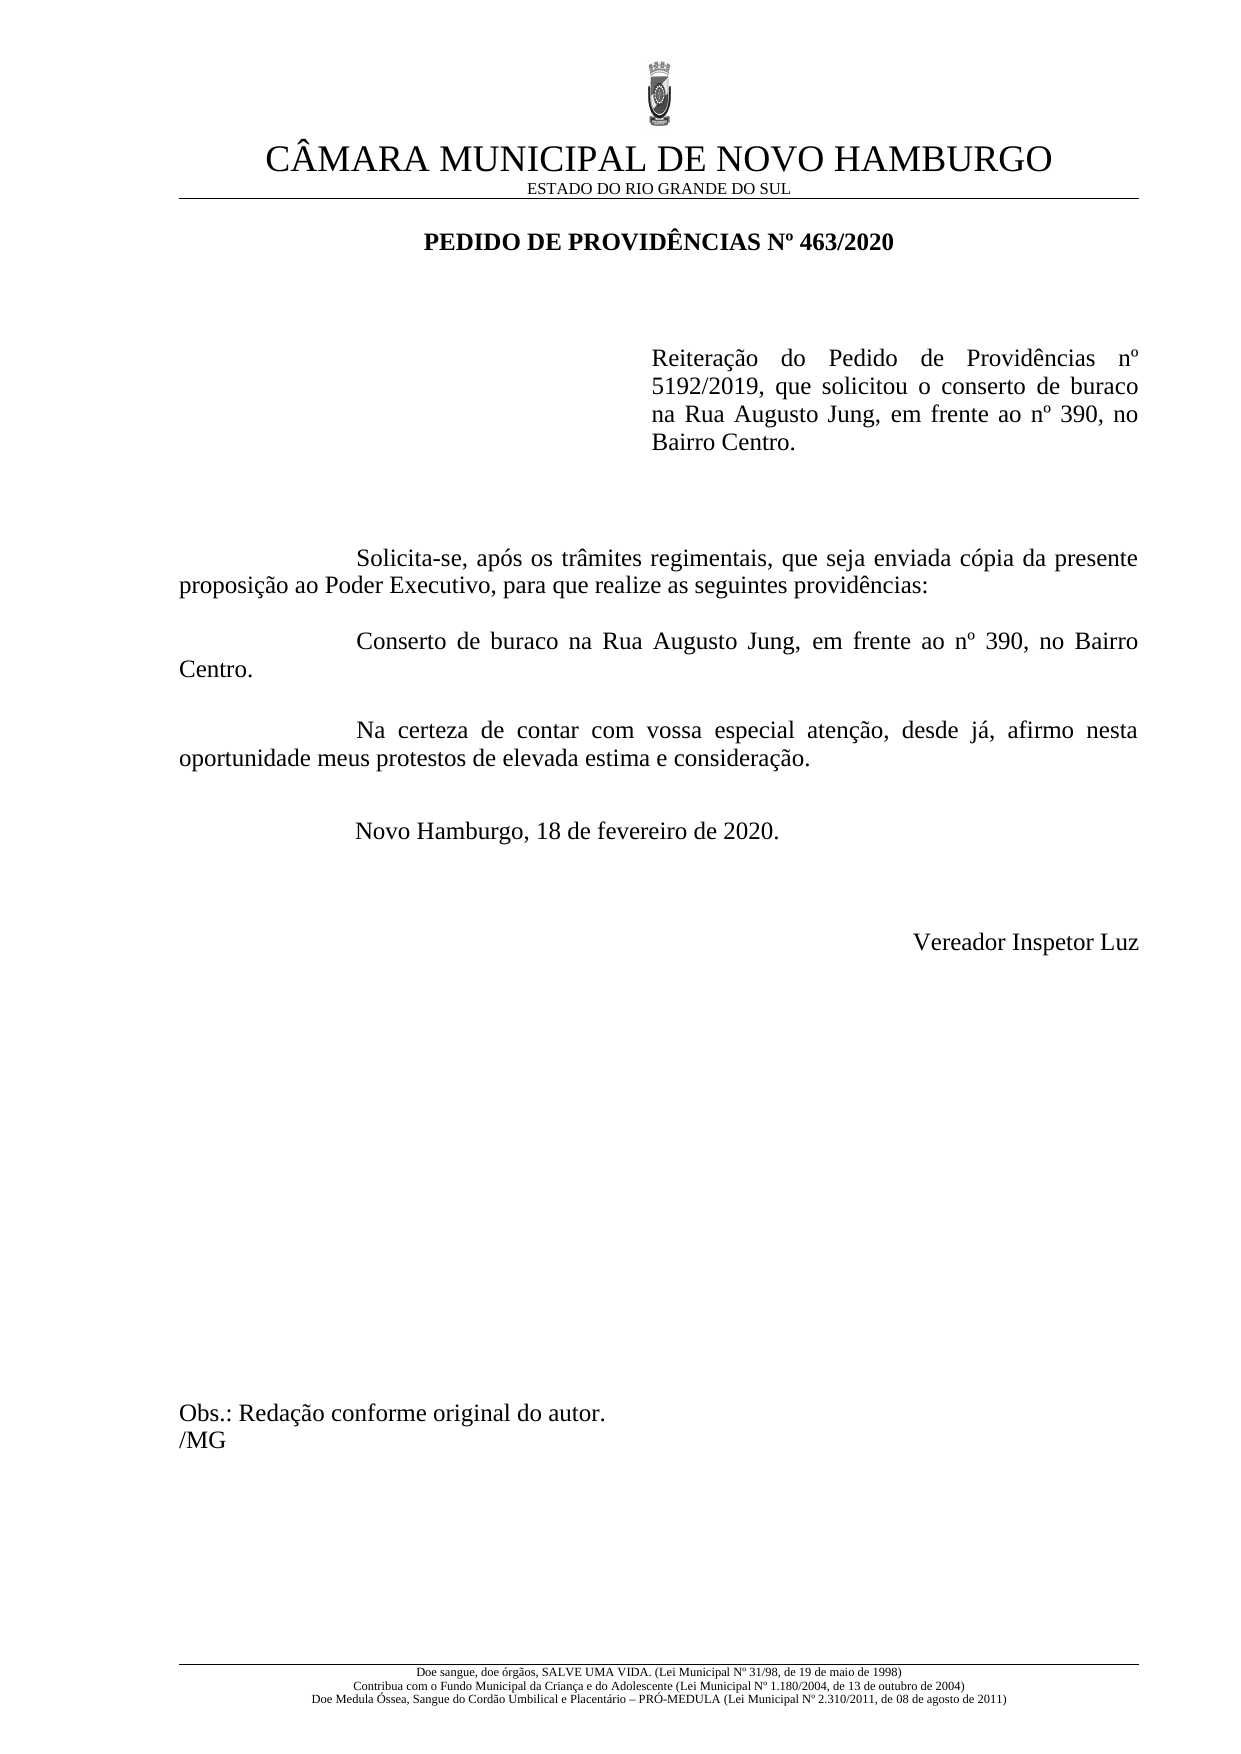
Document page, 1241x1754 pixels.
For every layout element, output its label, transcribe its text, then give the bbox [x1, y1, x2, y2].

text Na certeza de contar com vossa especial atenção, desde já, afirmo nesta oportunidade meus protestos de elevada estima e consideração. [179, 716, 1139, 772]
text PEDIDO DE PROVIDÊNCIAS Nº 463/2020 [179, 228, 1139, 256]
text Obs.: Redação conforme original do autor. [179, 1399, 1139, 1427]
text Novo Hamburgo, 18 de fevereiro de 2020. [181, 817, 1139, 845]
text Conserto de buraco na Rua Augusto Jung, em frente ao nº 390, no Bairro Centro. [179, 627, 1139, 682]
text /MG [179, 1427, 1139, 1454]
text Vereador Inspetor Luz [179, 928, 1139, 956]
text Reiteração do Pedido de Providências nº 5192/2019, que solicitou o conserto de buraco na Rua Augusto Jung, em frente ao nº 390, no Bairro Centro. [651, 344, 1139, 455]
text Solicita-se, após os trâmites regimentais, que seja enviada cópia da presente proposição ao Poder Executivo, para que realize as seguintes providências: [179, 544, 1139, 599]
